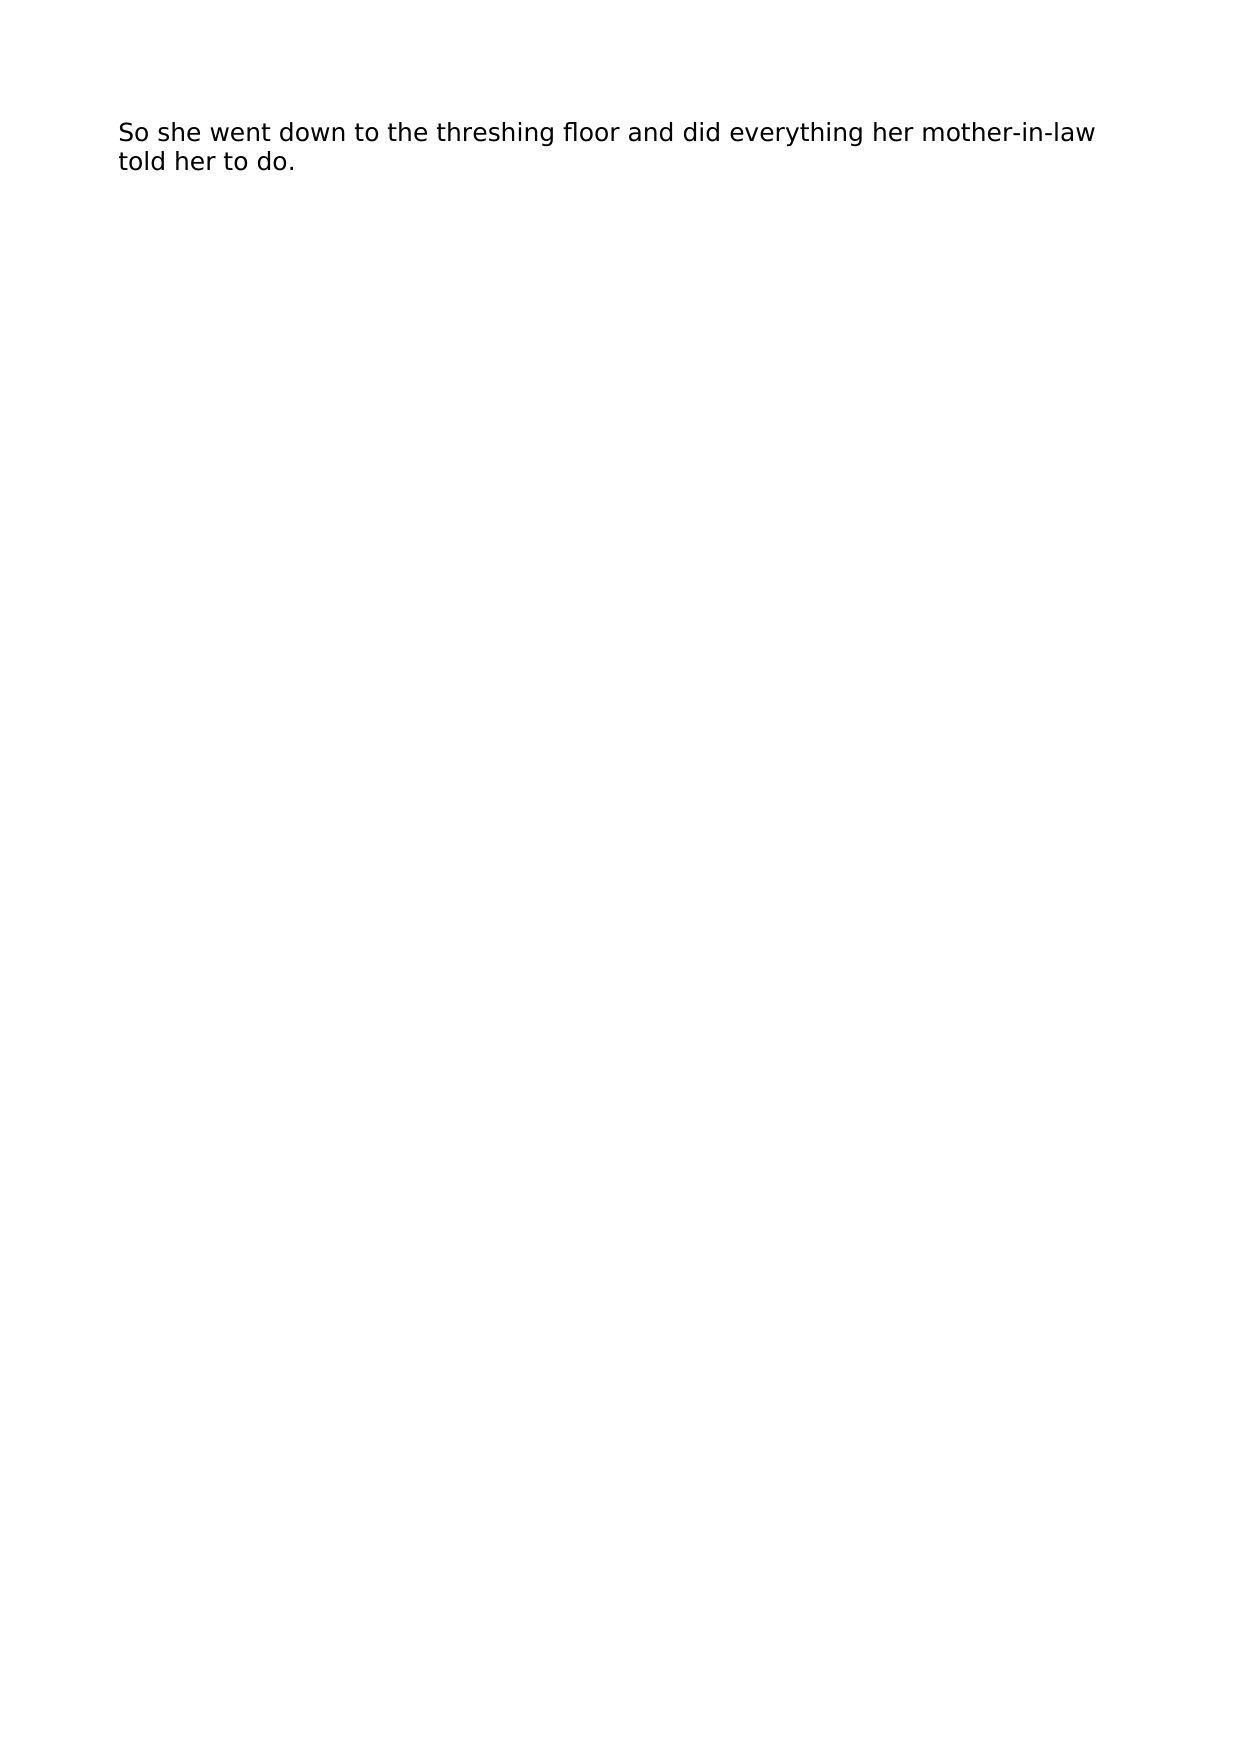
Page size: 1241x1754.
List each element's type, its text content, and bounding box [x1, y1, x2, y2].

text So she went down to the threshing floor and did everything her mother-in-law told her to do. [118, 118, 1122, 176]
